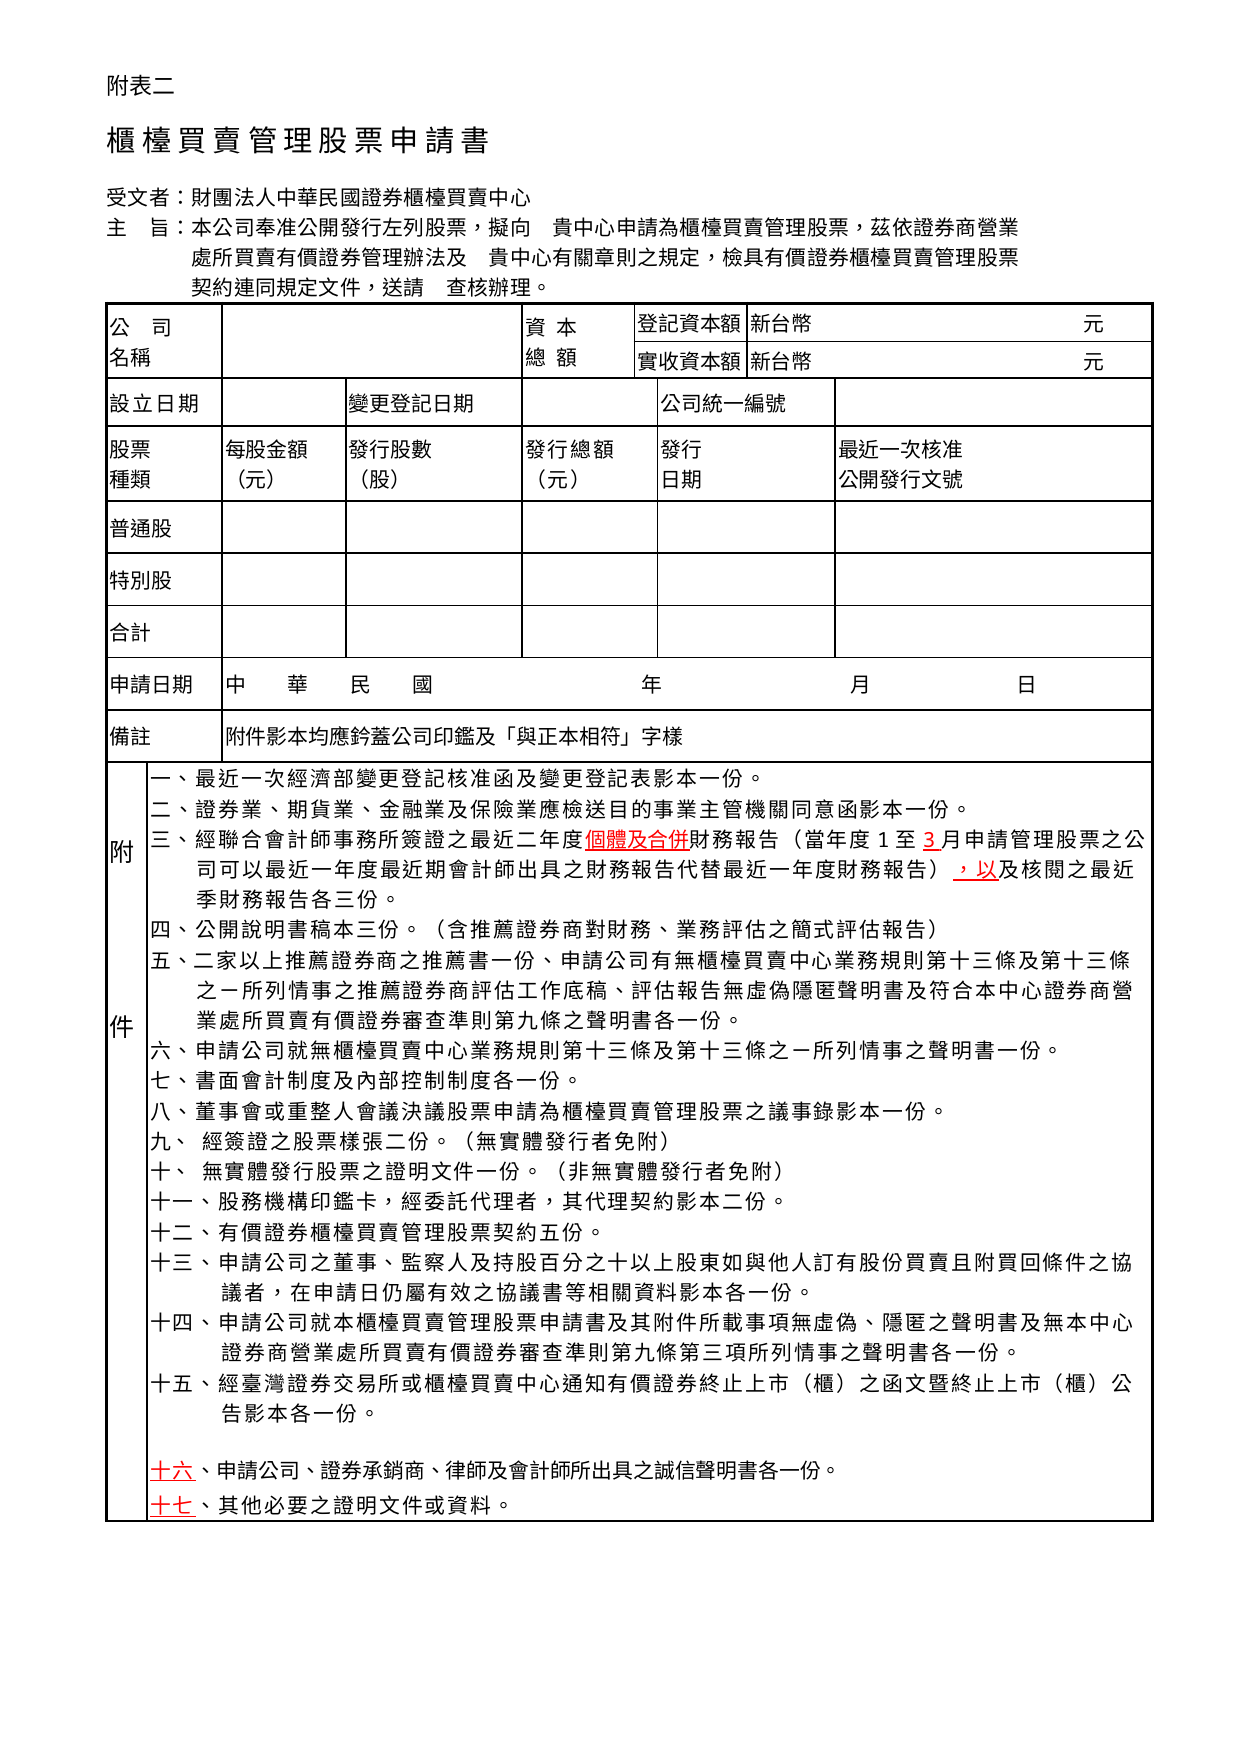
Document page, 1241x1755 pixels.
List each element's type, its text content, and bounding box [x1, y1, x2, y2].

table_header 新台幣 元 [748, 305, 1151, 341]
table_cell [347, 606, 521, 657]
text 契約連同規定文件，送請 查核辦理。 [106, 271, 1149, 302]
table_cell 新台幣 元 [748, 342, 1151, 377]
table_cell 公司統一編號 [658, 379, 834, 425]
table_header [223, 305, 521, 377]
table_cell [223, 502, 345, 552]
table_cell 發行 日期 [658, 427, 834, 500]
table_cell [658, 606, 834, 657]
table_cell [223, 606, 345, 657]
table_cell [223, 554, 345, 604]
table_cell 每股金額 （元） [223, 427, 345, 500]
table_cell [223, 379, 345, 425]
table_cell [523, 554, 657, 604]
table_cell 變更登記日期 [347, 379, 521, 425]
table_cell [523, 502, 657, 552]
table_cell 合計 [108, 606, 221, 657]
text 附表二 [106, 67, 1149, 101]
table_cell [658, 554, 834, 604]
table_header 登記資本額 [635, 305, 746, 341]
table_cell [523, 606, 657, 657]
table_cell [836, 606, 1151, 657]
table_cell 中 華 民 國 年 月 日 [223, 658, 1151, 709]
text 處所買賣有價證券管理辦法及 貴中心有關章則之規定，檢具有價證券櫃檯買賣管理股票 [106, 241, 1149, 271]
table_cell 一、最近一次經濟部變更登記核准函及變更登記表影本一份。 二、證券業、期貨業、金融業及保險業應檢送目的事業主管機關同意函影本一份。 三、經聯合會計師事務所簽證之最近二年度個體及合併財務報告（當年度1至3月申請管理股票之公司可以最近一年度最近期會計師出具之財務報告代替最近一年度財務報告），以及核閱之最近季財務報告各三份。 四、公開說明書稿本三份。（含推薦證券商對財務、業務評估之簡式評估報告） 五、二家以上推薦證券商之推薦書一份、申請公司有無櫃檯買賣中心業務規則第十三條及第十三條之ㄧ所列情事之推薦證券商評估工作底稿、評估報告無虛偽隱匿聲明書及符合本中心證券商營業處所買賣有價證券審查準則第九條之聲明書各一份。 六、申請公司就無櫃檯買賣中心業務規則第十三條及第十三條之ㄧ所列情事之聲明書一份。 七、書面會計制度及內部控制制度各一份。 八、董事會或重整人會議決議股票申請為櫃檯買賣管理股票之議事錄影本一份。 九、 經簽證之股票樣張二份。（無實體發行者免附） 十、 無實體發行股票之證明文件一份。（非無實體發行者免附） 十一、股務機構印鑑卡，經委託代理者，其代理契約影本二份。 十二、有價證券櫃檯買賣管理股票契約五份。 十三、申請公司之董事、監察人及持股百分之十以上股東如與他人訂有股份買賣且附買回條件之協議者，在申請日仍屬有效之協議書等相關資料影本各一份。 十四、申請公司就本櫃檯買賣管理股票申請書及其附件所載事項無虛偽、隱匿之聲明書及無本中心證券商營業處所買賣有價證券審查準則第九條第三項所列情事之聲明書各一份。 十五、經臺灣證券交易所或櫃檯買賣中心通知有價證券終止上市（櫃）之函文暨終止上市（櫃）公告影本各一份。 十六、申請公司、證券承銷商、律師及會計師所出具之誠信聲明書各一份。 十七、其他必要之證明文件或資料。 [148, 763, 1151, 1520]
table_cell 實收資本額 [635, 342, 746, 377]
table_cell 特別股 [108, 554, 221, 604]
table_cell 附 件 [108, 763, 146, 1520]
text 受文者：財團法人中華民國證券櫃檯買賣中心 [106, 181, 1149, 211]
table_cell 普通股 [108, 502, 221, 552]
table_cell 附件影本均應鈐蓋公司印鑑及「與正本相符」字樣 [223, 711, 1151, 761]
table_cell [347, 502, 521, 552]
table_cell 設立日期 [108, 379, 221, 425]
table_cell 發行股數 （股） [347, 427, 521, 500]
table_header 公 司 名稱 [108, 305, 221, 377]
table_cell [658, 502, 834, 552]
table_cell [836, 502, 1151, 552]
table_header 資 本 總 額 [523, 305, 634, 377]
table_cell 發行總額 （元） [523, 427, 657, 500]
table_cell [836, 554, 1151, 604]
table_cell [523, 379, 657, 425]
text 櫃檯買賣管理股票申請書 [106, 117, 1149, 159]
table_cell 備註 [108, 711, 221, 761]
text 主 旨：本公司奉准公開發行左列股票，擬向 貴中心申請為櫃檯買賣管理股票，茲依證券商營業 [106, 211, 1149, 241]
table_cell [836, 379, 1151, 425]
table_cell [347, 554, 521, 604]
table_cell 最近一次核准 公開發行文號 [836, 427, 1151, 500]
table_cell 股票 種類 [108, 427, 221, 500]
table_cell 申請日期 [108, 658, 221, 709]
